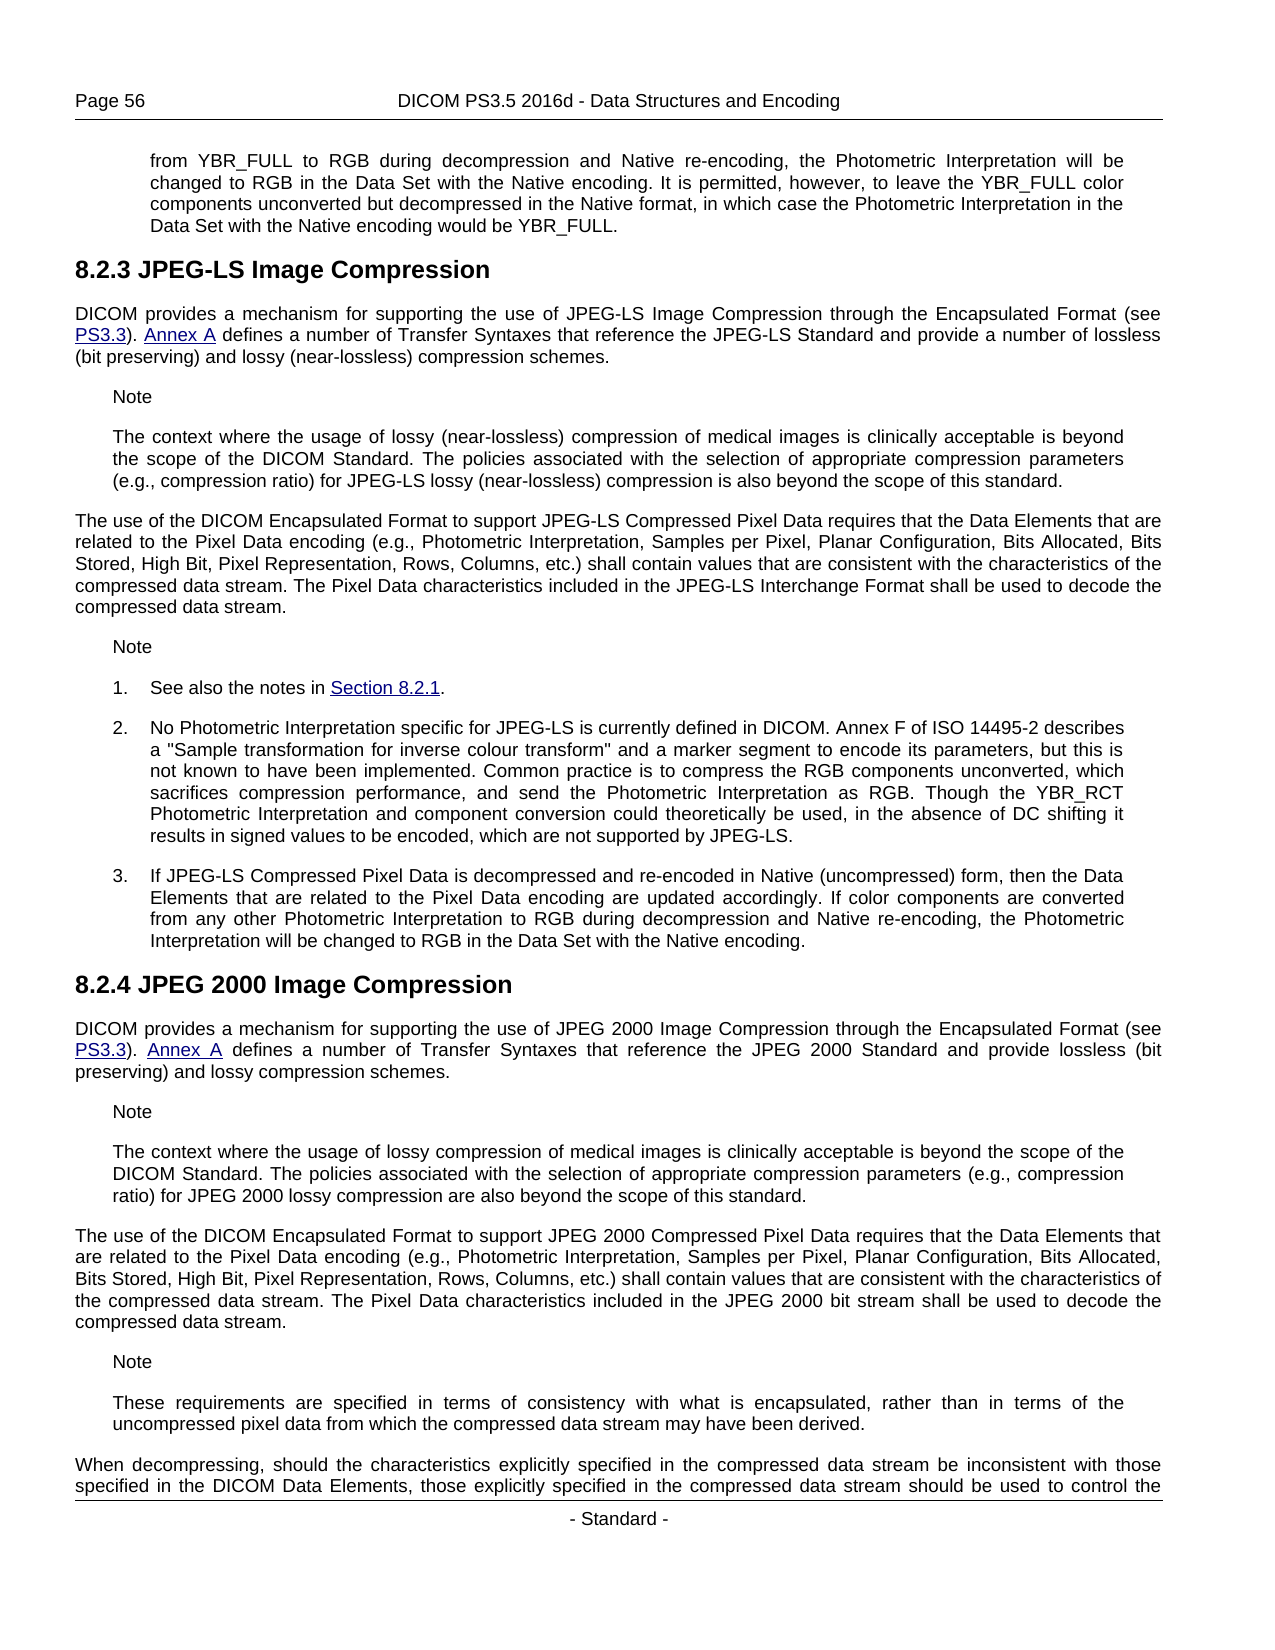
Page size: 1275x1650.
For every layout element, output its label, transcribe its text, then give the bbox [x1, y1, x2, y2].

text When decompressing, should the characteristics explicitly specified in the compressed data stream be inconsistent with those specified in the DICOM Data Elements, those explicitly specified in the compressed data stream should be used to control the [75, 1453, 1162, 1497]
list See also the notes in Section 8.2.1. [112, 677, 1125, 698]
text The use of the DICOM Encapsulated Format to support JPEG 2000 Compressed Pixel Data requires that the Data Elements that are related to the Pixel Data encoding (e.g., Photometric Interpretation, Samples per Pixel, Planar Configuration, Bits Allocated, Bits Stored, High Bit, Pixel Representation, Rows, Columns, etc.) shall contain values that are consistent with the characteristics of the compressed data stream. The Pixel Data characteristics included in the JPEG 2000 bit stream shall be used to decode the compressed data stream. [75, 1225, 1162, 1332]
text Note [112, 1351, 1125, 1373]
text DICOM provides a mechanism for supporting the use of JPEG-LS Image Compression through the Encapsulated Format (see PS3.3). Annex A defines a number of Transfer Syntaxes that reference the JPEG-LS Standard and provide a number of lossless (bit preserving) and lossy (near-lossless) compression schemes. [75, 302, 1162, 367]
text The context where the usage of lossy (near-lossless) compression of medical images is clinically acceptable is beyond the scope of the DICOM Standard. The policies associated with the selection of appropriate compression parameters (e.g., compression ratio) for JPEG-LS lossy (near-lossless) compression is also beyond the scope of this standard. [112, 426, 1125, 491]
list from YBR_FULL to RGB during decompression and Native re-encoding, the Photometric Interpretation will be changed to RGB in the Data Set with the Native encoding. It is permitted, however, to leave the YBR_FULL color components unconverted but decompressed in the Native format, in which case the Photometric Interpretation in the Data Set with the Native encoding would be YBR_FULL. [112, 150, 1125, 236]
list If JPEG-LS Compressed Pixel Data is decompressed and re-encoded in Native (uncompressed) form, then the Data Elements that are related to the Pixel Data encoding are updated accordingly. If color components are converted from any other Photometric Interpretation to RGB during decompression and Native re-encoding, the Photometric Interpretation will be changed to RGB in the Data Set with the Native encoding. [112, 865, 1125, 951]
text Note [112, 636, 1125, 658]
text 8.2.4 JPEG 2000 Image Compression [75, 970, 1162, 999]
text The use of the DICOM Encapsulated Format to support JPEG-LS Compressed Pixel Data requires that the Data Elements that are related to the Pixel Data encoding (e.g., Photometric Interpretation, Samples per Pixel, Planar Configuration, Bits Allocated, Bits Stored, High Bit, Pixel Representation, Rows, Columns, etc.) shall contain values that are consistent with the characteristics of the compressed data stream. The Pixel Data characteristics included in the JPEG-LS Interchange Format shall be used to decode the compressed data stream. [75, 510, 1162, 617]
text The context where the usage of lossy compression of medical images is clinically acceptable is beyond the scope of the DICOM Standard. The policies associated with the selection of appropriate compression parameters (e.g., compression ratio) for JPEG 2000 lossy compression are also beyond the scope of this standard. [112, 1141, 1125, 1206]
text 8.2.3 JPEG-LS Image Compression [75, 255, 1162, 284]
text Note [112, 386, 1125, 407]
text DICOM provides a mechanism for supporting the use of JPEG 2000 Image Compression through the Encapsulated Format (see PS3.3). Annex A defines a number of Transfer Syntaxes that reference the JPEG 2000 Standard and provide lossless (bit preserving) and lossy compression schemes. [75, 1017, 1162, 1082]
list No Photometric Interpretation specific for JPEG-LS is currently defined in DICOM. Annex F of ISO 14495-2 describes a "Sample transformation for inverse colour transform" and a marker segment to encode its parameters, but this is not known to have been implemented. Common practice is to compress the RGB components unconverted, which sacrifices compression performance, and send the Photometric Interpretation as RGB. Though the YBR_RCT Photometric Interpretation and component conversion could theoretically be used, in the absence of DC shifting it results in signed values to be encoded, which are not supported by JPEG-LS. [112, 717, 1125, 846]
text Note [112, 1101, 1125, 1122]
text These requirements are specified in terms of consistency with what is encapsulated, rather than in terms of the uncompressed pixel data from which the compressed data stream may have been derived. [112, 1392, 1125, 1435]
